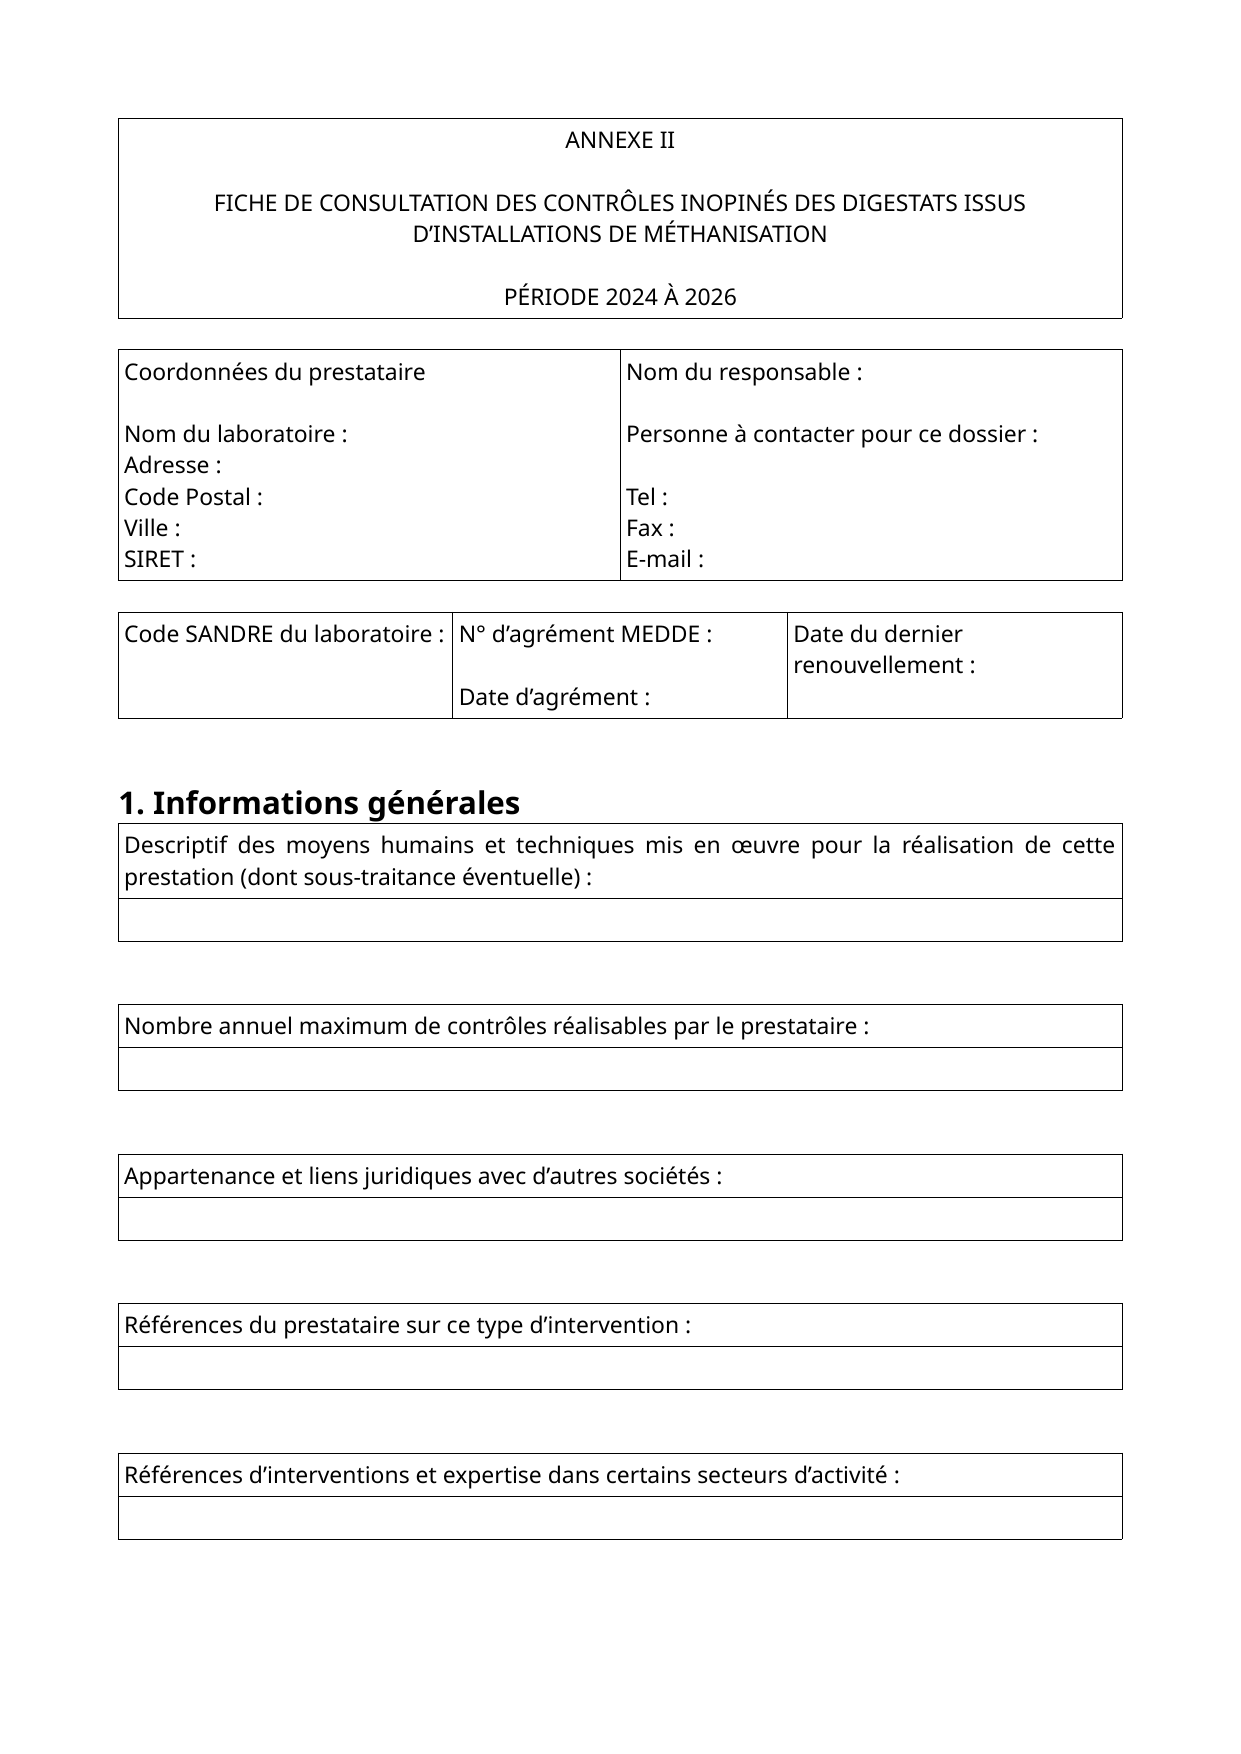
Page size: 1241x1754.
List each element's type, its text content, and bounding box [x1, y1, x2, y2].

table_header Code SANDRE du laboratoire : [119, 613, 452, 718]
table_header Coordonnées du prestataire Nom du laboratoire : Adresse : Code Postal : Ville : SIRET : [119, 350, 620, 580]
table_cell [119, 1497, 1122, 1539]
table_cell [119, 899, 1122, 941]
table_header Références d’interventions et expertise dans certains secteurs d’activité : [119, 1454, 1122, 1496]
table_cell [119, 1347, 1122, 1389]
table_header ANNEXE II FICHE DE CONSULTATION DES CONTRÔLES INOPINÉS DES DIGESTATS ISSUS D’INSTALLATIONS DE MÉTHANISATION PÉRIODE 2024 À 2026 [119, 119, 1122, 318]
text 1. Informations générales [118, 781, 1122, 823]
table_cell [119, 1198, 1122, 1240]
table_header Date du dernier renouvellement : [788, 613, 1122, 718]
table_header Nom du responsable : Personne à contacter pour ce dossier : Tel : Fax : E-mail : [621, 350, 1122, 580]
table_cell [119, 1048, 1122, 1090]
table_header Descriptif des moyens humains et techniques mis en œuvre pour la réalisation de cette prestation (dont sous-traitance éventuelle) : [119, 824, 1122, 898]
table_header Références du prestataire sur ce type d’intervention : [119, 1304, 1122, 1346]
table_header N° d’agrément MEDDE : Date d’agrément : [453, 613, 787, 718]
table_header Nombre annuel maximum de contrôles réalisables par le prestataire : [119, 1005, 1122, 1047]
table_header Appartenance et liens juridiques avec d’autres sociétés : [119, 1155, 1122, 1197]
